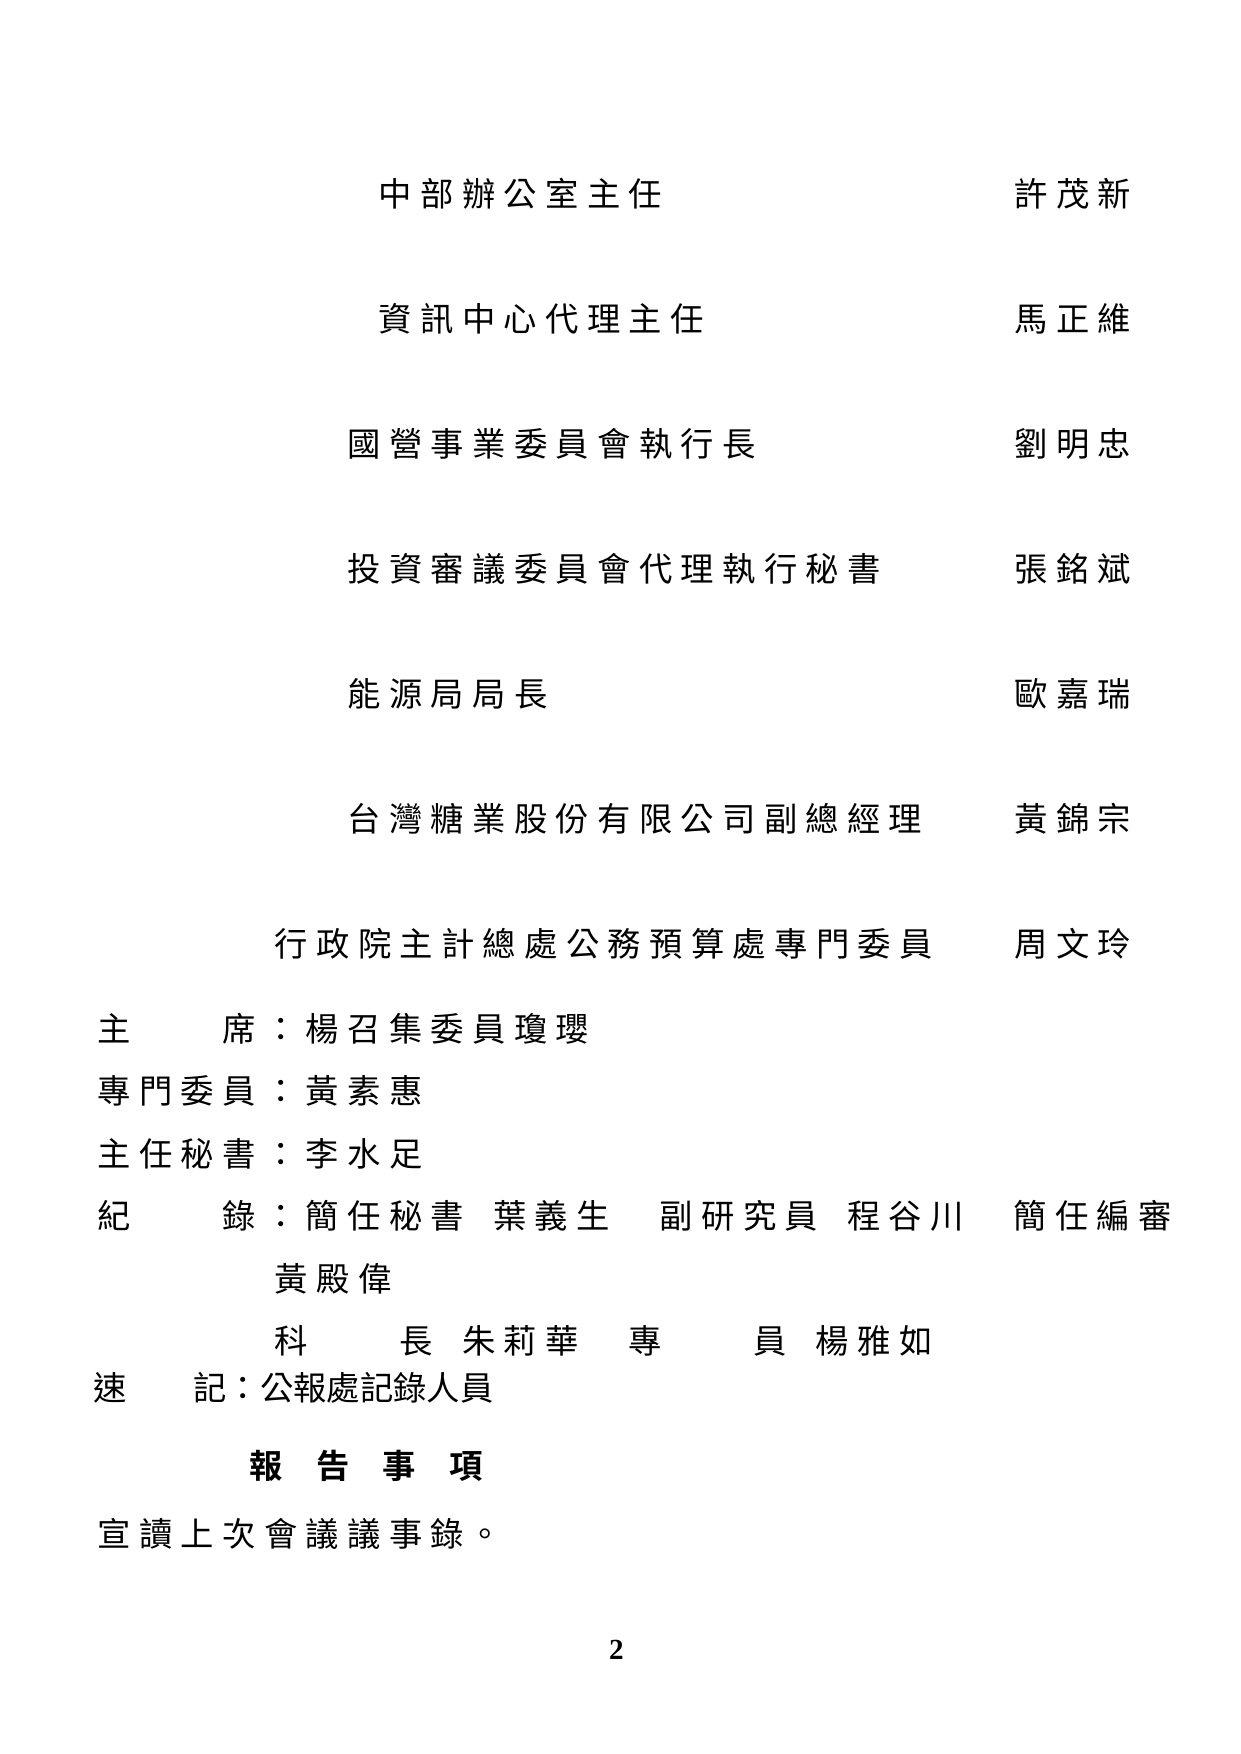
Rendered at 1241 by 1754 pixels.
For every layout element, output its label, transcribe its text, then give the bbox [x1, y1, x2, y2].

text 專門委員：黃素惠 [93, 1048, 1177, 1110]
text 主 席：楊召集委員瓊瓔 [93, 985, 1177, 1048]
text 台灣糖業股份有限公司副總經理 黃錦宗 [336, 735, 1177, 860]
text 投資審議委員會代理執行秘書 張銘斌 [336, 485, 1177, 610]
text 行政院主計總處公務預算處專門委員 周文玲 [266, 860, 1177, 985]
text 科 長 朱莉華 專 員 楊雅如 [266, 1298, 1177, 1360]
text 中部辦公室主任 許茂新 [370, 110, 1177, 235]
text 國營事業委員會執行長 劉明忠 [336, 360, 1177, 485]
text 主任秘書：李水足 [93, 1110, 1147, 1173]
text 能源局局長 歐嘉瑞 [336, 610, 1177, 735]
text 紀 錄：簡任秘書 葉義生 副研究員 程谷川 簡任編審 黃殿偉 [93, 1173, 1191, 1298]
text 資訊中心代理主任 馬正維 [370, 235, 1177, 360]
text 報 告 事 項 [93, 1436, 1177, 1490]
text 速 記：公報處記錄人員 [93, 1360, 1177, 1410]
text 宣讀上次會議議事錄。 [93, 1490, 1177, 1552]
